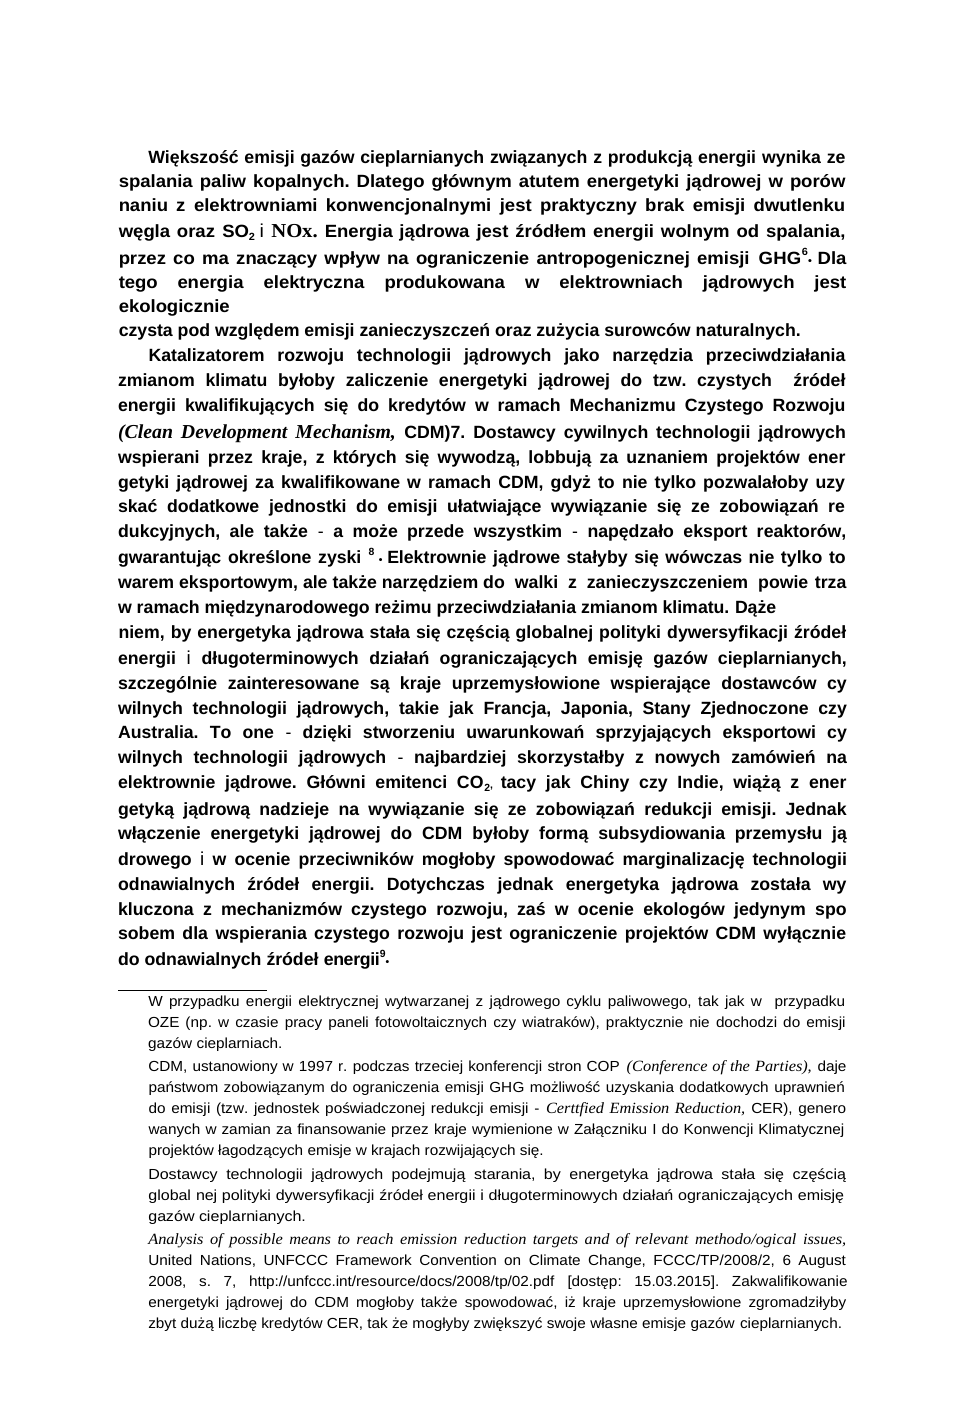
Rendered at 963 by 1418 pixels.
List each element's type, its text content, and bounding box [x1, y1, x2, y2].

text Większość emisji gazów cieplarnianych związanych z produkcją energii wynika ze spalania paliw kopalnych. Dlatego głównym atutem energetyki jądrowej w porów­ naniu z elektrowniami konwencjonalnymi jest praktyczny brak emisji dwutlenku węgla oraz SO2 i NOx. Energia jądrowa jest źródłem energii wolnym od spalania, przez co ma znaczący wpływ na ograniczenie antropogenicznej emisji GHG6• Dla­ tego energia elektryczna produkowana w elektrowniach jądrowych jest ekologicznie [118, 147, 846, 316]
text Katalizatorem rozwoju technologii jądrowych jako narzędzia przeciwdziałania zmianom klimatu byłoby zaliczenie energetyki jądrowej do tzw. czystych źródeł energii kwalifikujących się do kredytów w ramach Mechanizmu Czystego Rozwoju (Clean Development Mechanism, CDM)7. Dostawcy cywilnych technologii jądrowych wspierani przez kraje, z których się wywodzą, lobbują za uznaniem projektów ener­ getyki jądrowej za kwalifikowane w ramach CDM, gdyż to nie tylko pozwalałoby uzy­ skać dodatkowe jednostki do emisji ułatwiające wywiązanie się ze zobowiązań re­ dukcyjnych, ale także - a może przede wszystkim - napędzało eksport reaktorów, gwarantując określone zyski 8 • Elektrownie jądrowe stałyby się wówczas nie tylko to­ warem eksportowym, ale także narzędziem do walki z zanieczyszczeniem powie­ trza w ramach międzynarodowego reżimu przeciwdziałania zmianom klimatu. Dąże­ [118, 345, 846, 617]
text Dostawcy technologii jądrowych podejmują starania, by energetyka jądrowa stała się częścią global­ nej polityki dywersyfikacji źródeł energii i długoterminowych działań ograniczających emisję gazów cieplarnianych. [148, 1166, 846, 1224]
text W przypadku energii elektrycznej wytwarzanej z jądrowego cyklu paliwowego, tak jak w przypadku OZE (np. w czasie pracy paneli fotowoltaicznych czy wiatraków), praktycznie nie dochodzi do emisji gazów cieplarniach. [148, 993, 846, 1051]
text niem, by energetyka jądrowa stała się częścią globalnej polityki dywersyfikacji źródeł energii i długoterminowych działań ograniczających emisję gazów cieplarnianych, szczególnie zainteresowane są kraje uprzemysłowione wspierające dostawców cy­ wilnych technologii jądrowych, takie jak Francja, Japonia, Stany Zjednoczone czy Australia. To one - dzięki stworzeniu uwarunkowań sprzyjających eksportowi cy­ wilnych technologii jądrowych - najbardziej skorzystałby z nowych zamówień na elektrownie jądrowe. Główni emitenci CO2, tacy jak Chiny czy Indie, wiążą z ener­ getyką jądrową nadzieje na wywiązanie się ze zobowiązań redukcji emisji. Jednak włączenie energetyki jądrowej do CDM byłoby formą subsydiowania przemysłu ją­ drowego i w ocenie przeciwników mogłoby spowodować marginalizację technologii odnawialnych źródeł energii. Dotychczas jednak energetyka jądrowa została wy­ kluczona z mechanizmów czystego rozwoju, zaś w ocenie ekologów jedynym spo­ sobem dla wspierania czystego rozwoju jest ograniczenie projektów CDM wyłącznie do odnawialnych źródeł energii9• [118, 622, 847, 969]
text CDM, ustanowiony w 1997 r. podczas trzeciej konferencji stron COP (Conference of the Parties), daje państwom zobowiązanym do ograniczenia emisji GHG możliwość uzyskania dodatkowych uprawnień do emisji (tzw. jednostek poświadczonej redukcji emisji - Certtfied Emission Reduction, CER), genero­ wanych w zamian za finansowanie przez kraje wymienione w Załączniku I do Konwencji Klimatycznej projektów łagodzących emisje w krajach rozwijających się. [148, 1057, 846, 1158]
text Analysis of possible means to reach emission reduction targets and of relevant methodo/ogical issues, United Nations, UNFCCC Framework Convention on Climate Change, FCCC/TP/2008/2, 6 August 2008, s. 7, http://unfccc.int/resource/docs/2008/tp/02.pdf [dostęp: 15.03.2015]. Zakwalifikowanie energetyki jądrowej do CDM mogłoby także spowodować, iż kraje uprzemysłowione zgromadziłyby zbyt dużą liczbę kredytów CER, tak że mogłyby zwiększyć swoje własne emisje gazów cieplarnianych. [148, 1230, 848, 1332]
text czysta pod względem emisji zanieczyszczeń oraz zużycia surowców naturalnych. [118, 320, 858, 341]
